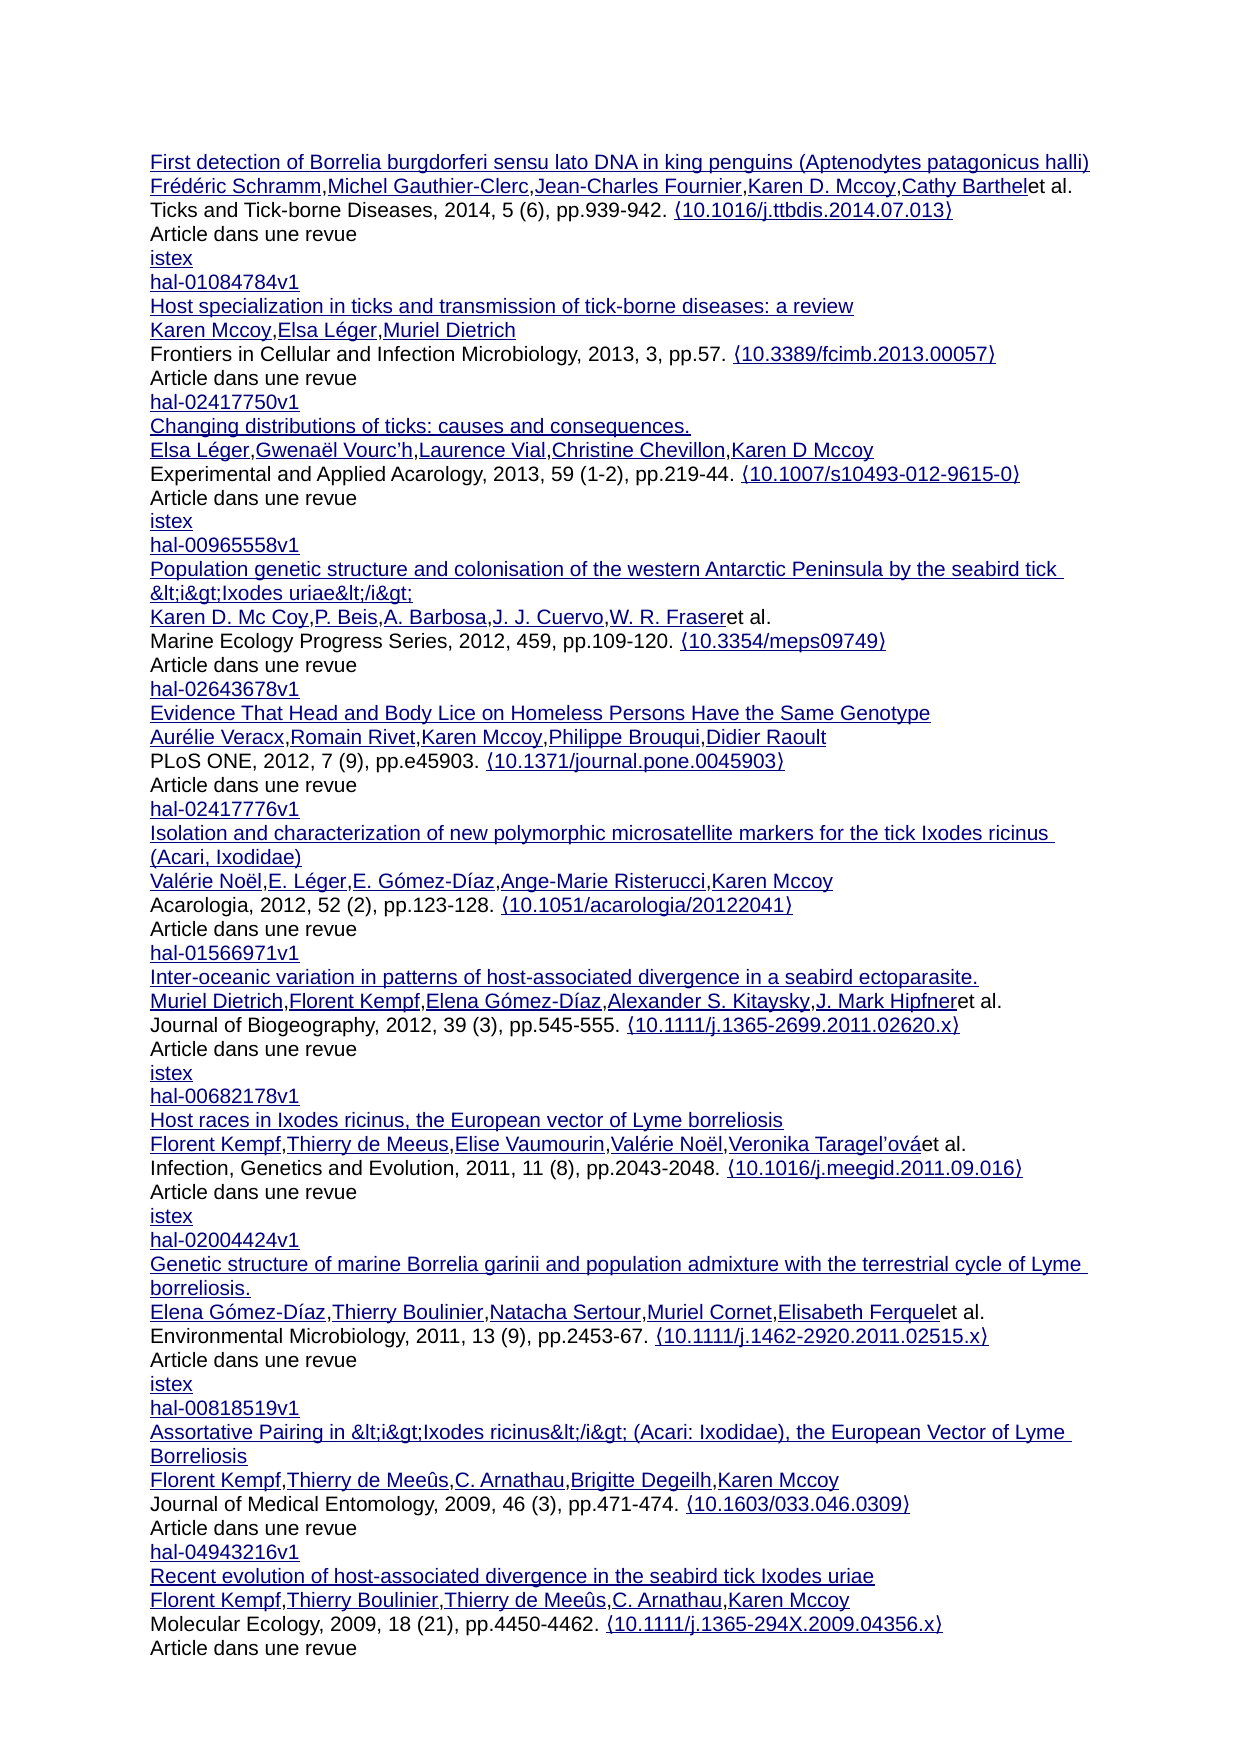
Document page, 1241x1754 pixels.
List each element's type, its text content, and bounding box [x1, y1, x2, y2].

table_cell Genetic structure of marine Borrelia garinii and population admixture with the terrestrial cycle of Lyme borreliosis. Elena Gómez-Díaz,Thierry Boulinier,Natacha Sertour,Muriel Cornet,Elisabeth Ferquelet al. Environmental Microbiology, 2011, 13 (9), pp.2453-67. ⟨10.1111/j.1462-2920.2011.02515.x⟩ Article dans une revue istex hal-00818519v1 [150, 1252, 1090, 1420]
table_cell Host races in Ixodes ricinus, the European vector of Lyme borreliosis Florent Kempf,Thierry de Meeus,Elise Vaumourin,Valérie Noël,Veronika Taragel’ováet al. Infection, Genetics and Evolution, 2011, 11 (8), pp.2043-2048. ⟨10.1016/j.meegid.2011.09.016⟩ Article dans une revue istex hal-02004424v1 [150, 1108, 1090, 1252]
table_cell Isolation and characterization of new polymorphic microsatellite markers for the tick Ixodes ricinus (Acari, Ixodidae) Valérie Noël,E. Léger,E. Gómez-Díaz,Ange-Marie Risterucci,Karen Mccoy Acarologia, 2012, 52 (2), pp.123-128. ⟨10.1051/acarologia/20122041⟩ Article dans une revue hal-01566971v1 [150, 821, 1090, 964]
table_cell Frédéric Schramm,Michel Gauthier-Clerc,Jean-Charles Fournier,Karen D. Mccoy,Cathy Barthelet al. Ticks and Tick-borne Diseases, 2014, 5 (6), pp.939-942. ⟨10.1016/j.ttbdis.2014.07.013⟩ Article dans une revue istex hal-01084784v1 [150, 172, 1090, 294]
table_cell First detection of Borrelia burgdorferi sensu lato DNA in king penguins (Aptenodytes patagonicus halli) [150, 150, 1090, 171]
table_cell Population genetic structure and colonisation of the western Antarctic Peninsula by the seabird tick &lt;i&gt;Ixodes uriae&lt;/i&gt; Karen D. Mc Coy,P. Beis,A. Barbosa,J. J. Cuervo,W. R. Fraseret al. Marine Ecology Progress Series, 2012, 459, pp.109-120. ⟨10.3354/meps09749⟩ Article dans une revue hal-02643678v1 [150, 557, 1090, 701]
table_cell Changing distributions of ticks: causes and consequences. Elsa Léger,Gwenaël Vourc’h,Laurence Vial,Christine Chevillon,Karen D Mccoy Experimental and Applied Acarology, 2013, 59 (1-2), pp.219-44. ⟨10.1007/s10493-012-9615-0⟩ Article dans une revue istex hal-00965558v1 [150, 414, 1090, 557]
table_cell Inter-oceanic variation in patterns of host-associated divergence in a seabird ectoparasite. Muriel Dietrich,Florent Kempf,Elena Gómez-Díaz,Alexander S. Kitaysky,J. Mark Hipfneret al. Journal of Biogeography, 2012, 39 (3), pp.545-555. ⟨10.1111/j.1365-2699.2011.02620.x⟩ Article dans une revue istex hal-00682178v1 [150, 965, 1090, 1108]
table_cell Host specialization in ticks and transmission of tick-borne diseases: a review Karen Mccoy,Elsa Léger,Muriel Dietrich Frontiers in Cellular and Infection Microbiology, 2013, 3, pp.57. ⟨10.3389/fcimb.2013.00057⟩ Article dans une revue hal-02417750v1 [150, 294, 1090, 413]
table_cell Evidence That Head and Body Lice on Homeless Persons Have the Same Genotype Aurélie Veracx,Romain Rivet,Karen Mccoy,Philippe Brouqui,Didier Raoult PLoS ONE, 2012, 7 (9), pp.e45903. ⟨10.1371/journal.pone.0045903⟩ Article dans une revue hal-02417776v1 [150, 701, 1090, 821]
table_cell Recent evolution of host‐associated divergence in the seabird tick Ixodes uriae Florent Kempf,Thierry Boulinier,Thierry de Meeûs,C. Arnathau,Karen Mccoy Molecular Ecology, 2009, 18 (21), pp.4450-4462. ⟨10.1111/j.1365-294X.2009.04356.x⟩ Article dans une revue [150, 1564, 1090, 1659]
table_cell Assortative Pairing in &lt;i&gt;Ixodes ricinus&lt;/i&gt; (Acari: Ixodidae), the European Vector of Lyme Borreliosis Florent Kempf,Thierry de Meeûs,C. Arnathau,Brigitte Degeilh,Karen Mccoy Journal of Medical Entomology, 2009, 46 (3), pp.471-474. ⟨10.1603/033.046.0309⟩ Article dans une revue hal-04943216v1 [150, 1420, 1090, 1563]
